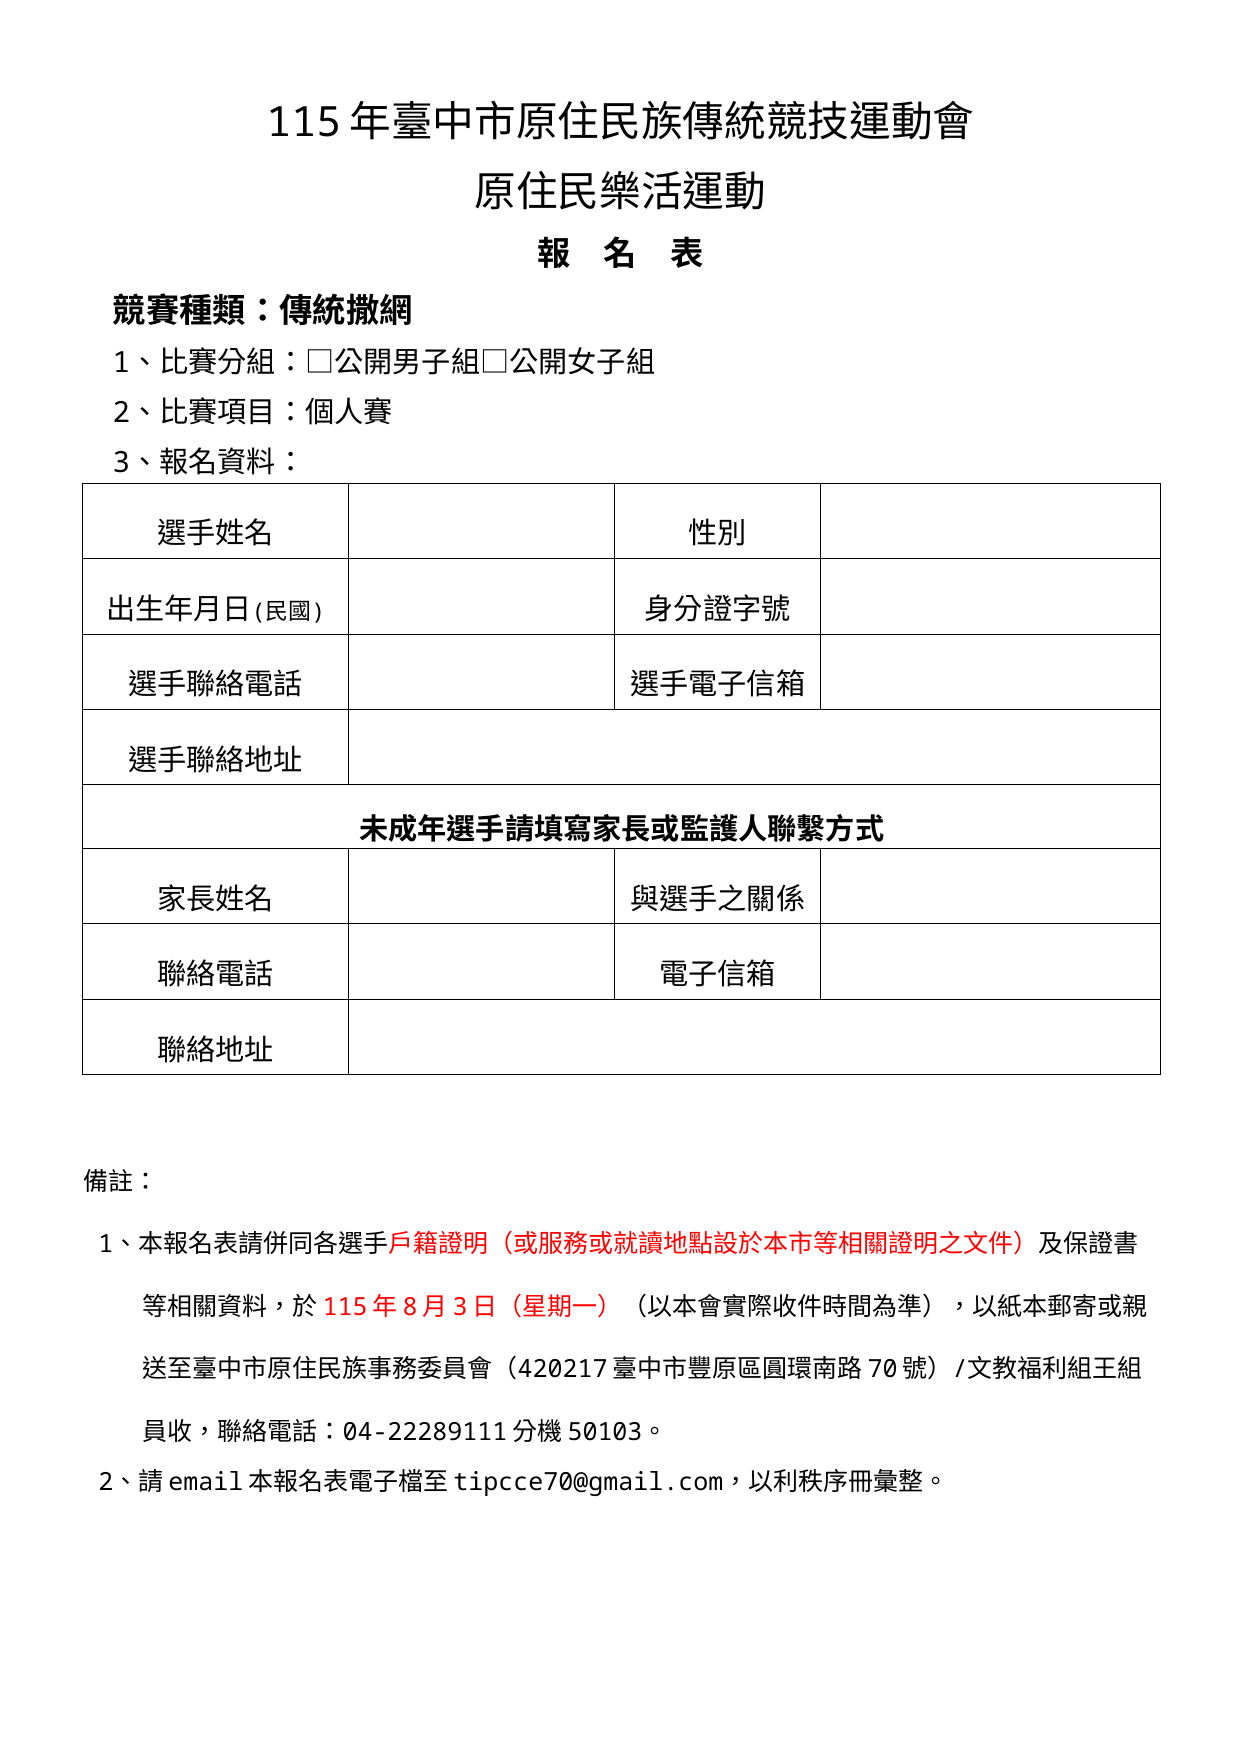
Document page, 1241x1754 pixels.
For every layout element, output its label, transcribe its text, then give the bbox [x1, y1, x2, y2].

table_cell 未成年選手請填寫家長或監護人聯繫方式 [83, 785, 1160, 848]
table_cell 身分證字號 [615, 559, 820, 633]
list 本報名表請併同各選手戶籍證明（或服務或就讀地點設於本市等相關證明之文件）及保證書等相關資料，於115年8月3日（星期一）（以本會實際收件時間為準），以紙本郵寄或親送至臺中市原住民族事務委員會（420217臺中市豐原區圓環南路70號）/文教福利組王組員收，聯絡電話：04-22289111分機50103。 [98, 1200, 1161, 1450]
table_cell 電子信箱 [615, 924, 820, 999]
table_cell 選手聯絡地址 [83, 710, 348, 784]
list 比賽項目：個人賽 [112, 383, 1128, 433]
text 報 名 表 [112, 227, 1128, 275]
table_cell [821, 559, 1160, 633]
table_cell [349, 559, 614, 633]
table_cell 與選手之關係 [615, 849, 820, 923]
table_cell [349, 849, 614, 923]
table_header 選手姓名 [83, 484, 348, 558]
table_cell 聯絡電話 [83, 924, 348, 999]
table_cell [349, 1000, 1160, 1074]
table_cell 出生年月日(民國) [83, 559, 348, 633]
list 報名資料： [112, 433, 1128, 483]
table_cell 選手電子信箱 [615, 635, 820, 709]
text 原住民樂活運動 [112, 158, 1128, 218]
table_header [821, 484, 1160, 558]
table_cell [821, 635, 1160, 709]
table_cell [349, 710, 1160, 784]
text 115年臺中市原住民族傳統競技運動會 [112, 88, 1128, 149]
table_cell [349, 924, 614, 999]
table_header 性別 [615, 484, 820, 558]
table_cell [821, 849, 1160, 923]
table_cell 選手聯絡電話 [83, 635, 348, 709]
table_header [349, 484, 614, 558]
table_cell [821, 924, 1160, 999]
text 備註： [83, 1138, 1128, 1200]
list 比賽分組：□公開男子組□公開女子組 [112, 333, 1128, 383]
text 競賽種類：傳統撒網 [112, 283, 1128, 333]
list 請email本報名表電子檔至tipcce70@gmail.com，以利秩序冊彙整。 [98, 1450, 1222, 1500]
table_cell 聯絡地址 [83, 1000, 348, 1074]
table_cell [349, 635, 614, 709]
table_cell 家長姓名 [83, 849, 348, 923]
